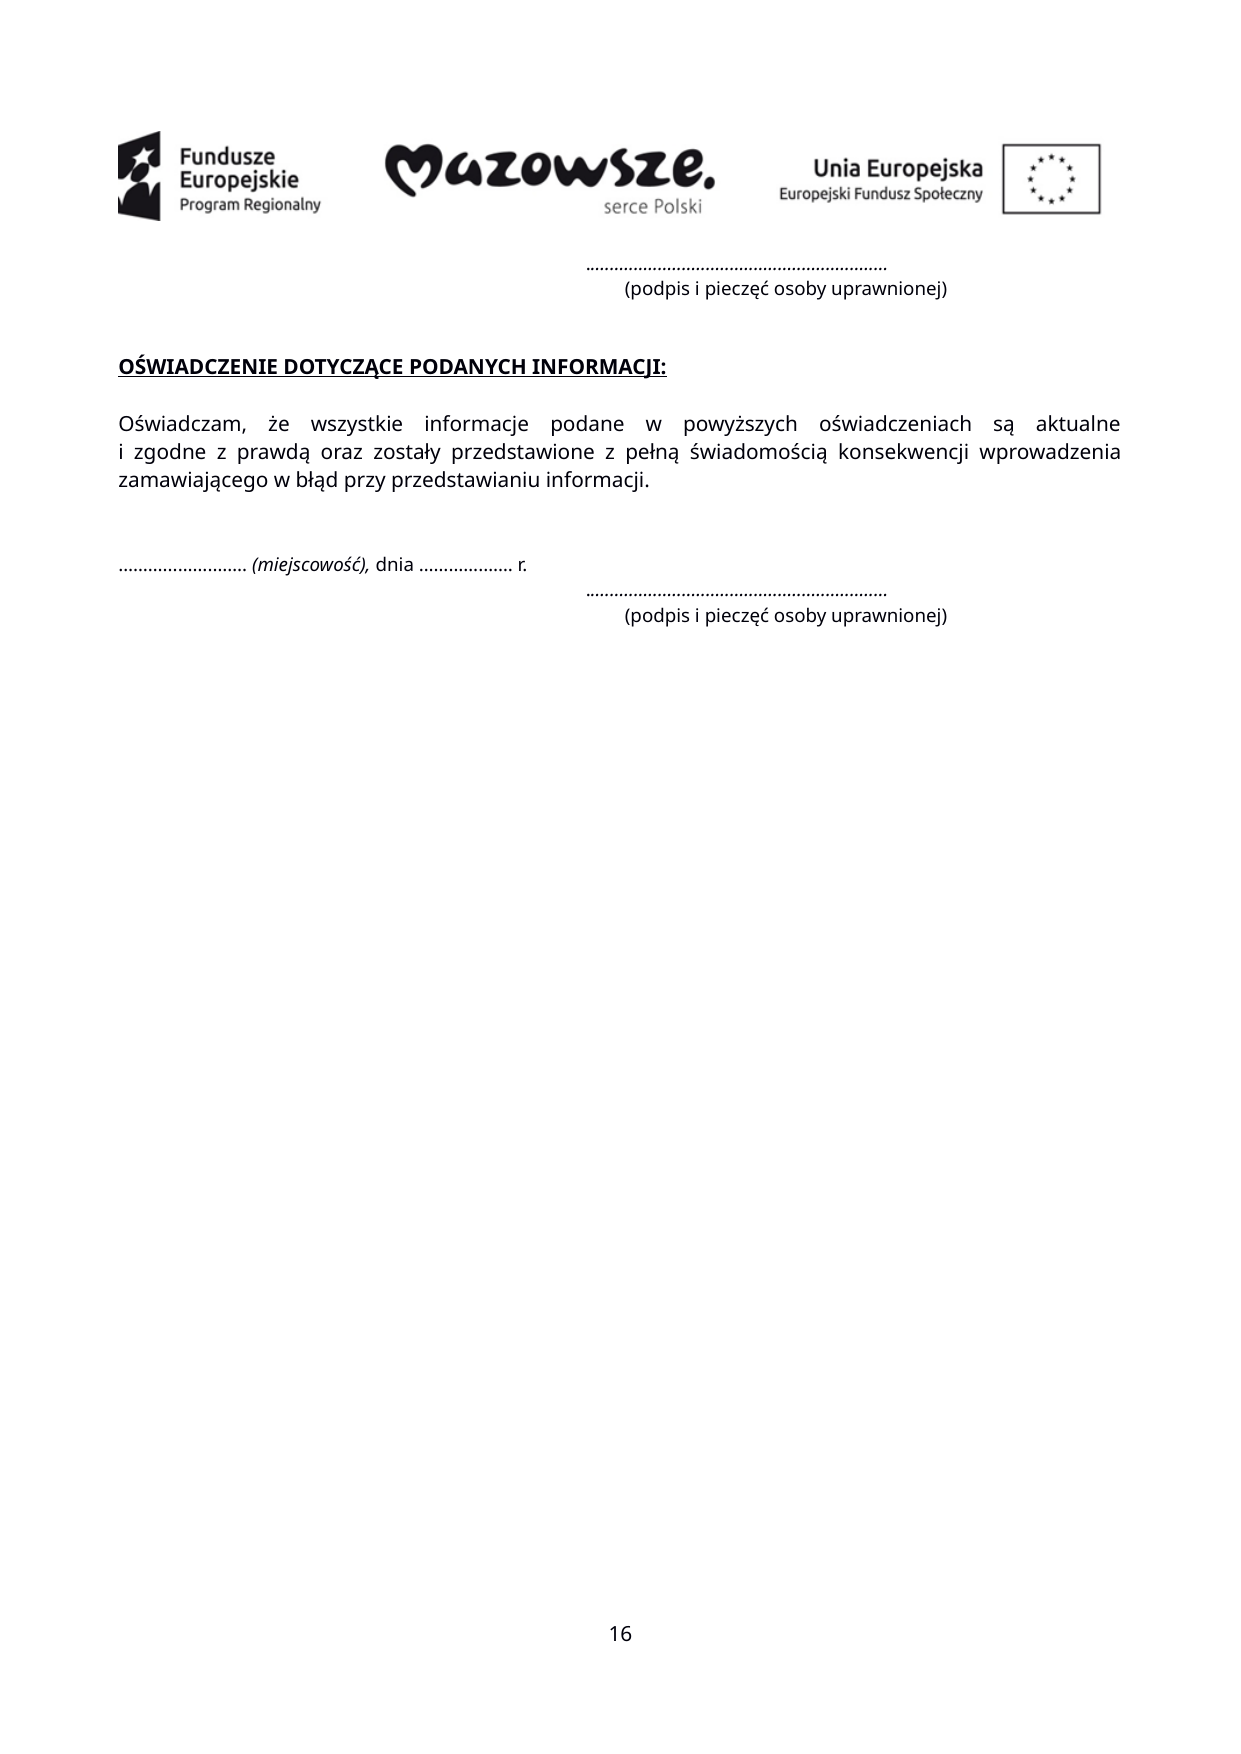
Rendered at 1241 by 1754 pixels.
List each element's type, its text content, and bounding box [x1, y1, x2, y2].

text ............................................................... [118, 576, 1122, 602]
text ………...…….……. (miejscowość), dnia ………….…… r. [118, 551, 1122, 576]
text (podpis i pieczęć osoby uprawnionej) [118, 602, 1122, 627]
text (podpis i pieczęć osoby uprawnionej) [118, 275, 1122, 301]
picture [118, 131, 1105, 221]
text Oświadczam, że wszystkie informacje podane w powyższych oświadczeniach są aktualne i zgodne z prawdą oraz zostały przedstawione z pełną świadomością konsekwencji wprowadzenia zamawiającego w błąd przy przedstawianiu informacji. [118, 409, 1122, 494]
text OŚWIADCZENIE DOTYCZĄCE PODANYCH INFORMACJI: [118, 352, 1122, 380]
text ............................................................... [118, 250, 1122, 275]
